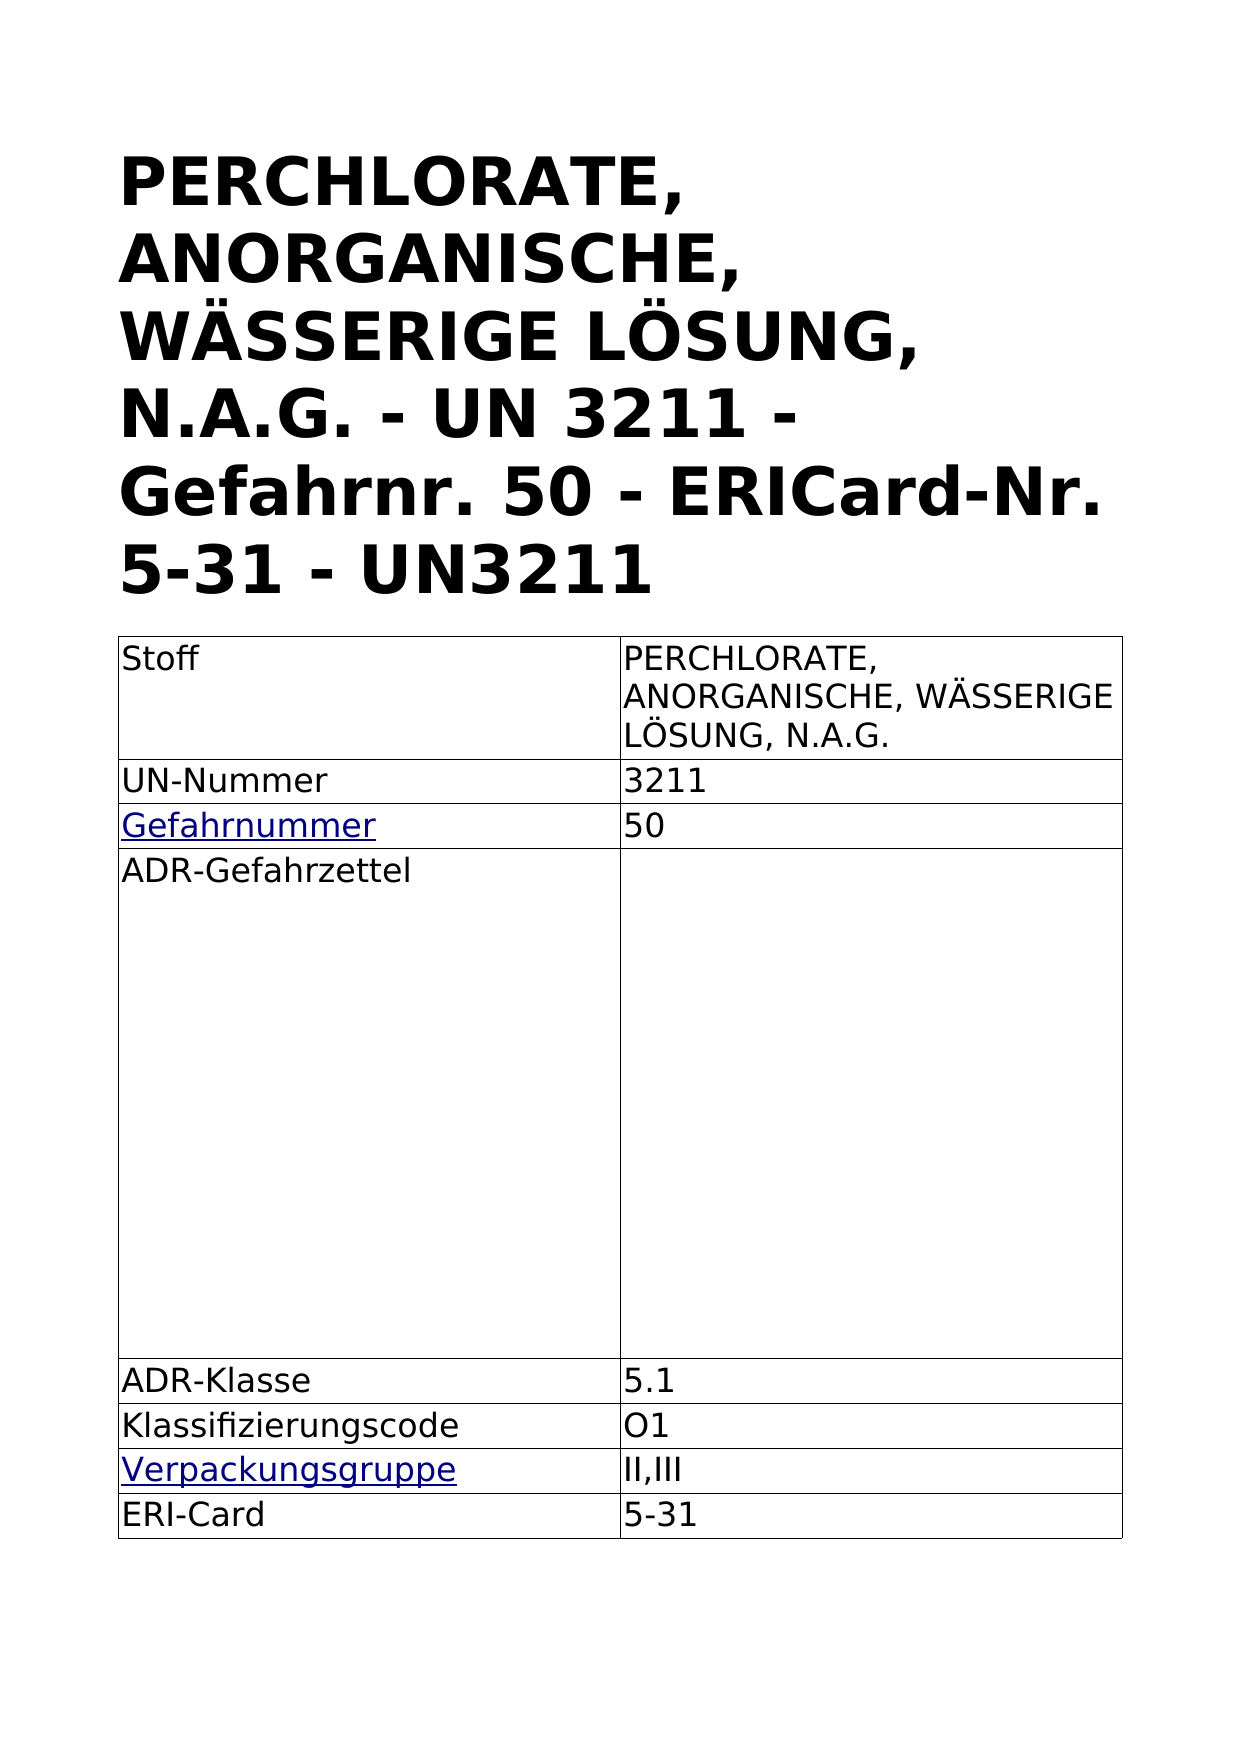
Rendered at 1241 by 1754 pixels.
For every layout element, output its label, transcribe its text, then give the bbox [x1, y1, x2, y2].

table_cell 50 [621, 804, 1122, 848]
table_cell ADR-Gefahrzettel [119, 849, 620, 1358]
table_cell 5-31 [621, 1494, 1122, 1537]
table_cell 5.1 [621, 1359, 1122, 1403]
table_cell ERI-Card [119, 1494, 620, 1537]
table_cell II,III [621, 1449, 1122, 1493]
table_header Stoff [119, 637, 620, 758]
table_cell O1 [621, 1404, 1122, 1448]
table_cell UN-Nummer [119, 760, 620, 803]
table_cell 3211 [621, 760, 1122, 803]
table_cell Verpackungsgruppe [119, 1449, 620, 1493]
table_cell ADR-Klasse [119, 1359, 620, 1403]
table_cell Gefahrnummer [119, 804, 620, 848]
subtitle PERCHLORATE, ANORGANISCHE, WÄSSERIGE LÖSUNG, N.A.G. - UN 3211 - Gefahrnr. 50 - ERICard-Nr. 5-31 - UN3211 [118, 143, 1122, 609]
table_header PERCHLORATE, ANORGANISCHE, WÄSSERIGE LÖSUNG, N.A.G. [621, 637, 1122, 758]
table_cell [621, 849, 1122, 1358]
table_cell Klassifizierungscode [119, 1404, 620, 1448]
